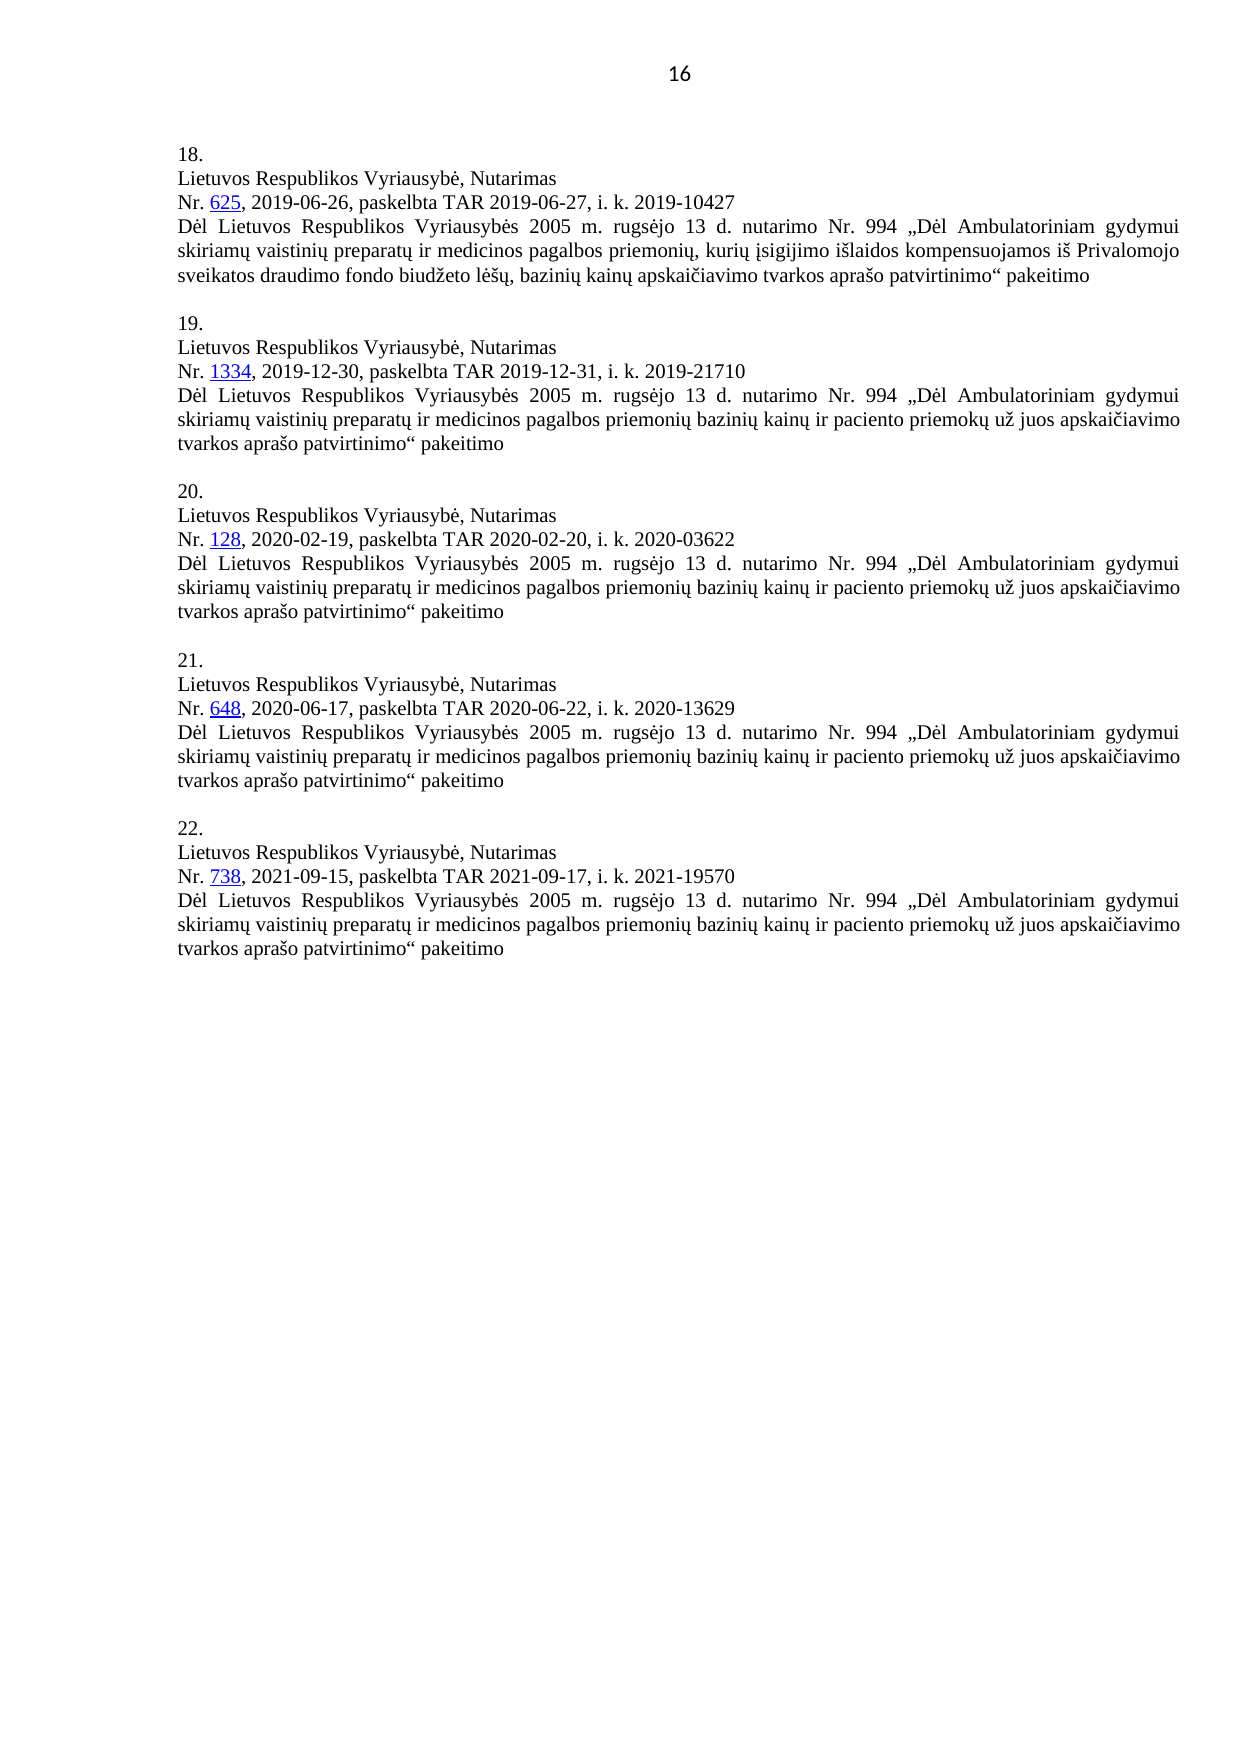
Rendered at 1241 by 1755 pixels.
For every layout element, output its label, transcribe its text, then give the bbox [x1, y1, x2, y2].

text Nr. 738, 2021-09-15, paskelbta TAR 2021-09-17, i. k. 2021-19570 [177, 864, 1181, 888]
text 19. [177, 311, 1181, 335]
text Nr. 1334, 2019-12-30, paskelbta TAR 2019-12-31, i. k. 2019-21710 [177, 359, 1181, 383]
text Dėl Lietuvos Respublikos Vyriausybės 2005 m. rugsėjo 13 d. nutarimo Nr. 994 „Dėl Ambulatoriniam gydymui skiriamų vaistinių preparatų ir medicinos pagalbos priemonių bazinių kainų ir paciento priemokų už juos apskaičiavimo tvarkos aprašo patvirtinimo“ pakeitimo [177, 551, 1181, 623]
text 18. [177, 142, 1181, 166]
text Lietuvos Respublikos Vyriausybė, Nutarimas [177, 335, 1181, 359]
text Lietuvos Respublikos Vyriausybė, Nutarimas [177, 503, 1181, 527]
text Dėl Lietuvos Respublikos Vyriausybės 2005 m. rugsėjo 13 d. nutarimo Nr. 994 „Dėl Ambulatoriniam gydymui skiriamų vaistinių preparatų ir medicinos pagalbos priemonių bazinių kainų ir paciento priemokų už juos apskaičiavimo tvarkos aprašo patvirtinimo“ pakeitimo [177, 888, 1181, 960]
text Nr. 648, 2020-06-17, paskelbta TAR 2020-06-22, i. k. 2020-13629 [177, 696, 1181, 720]
text Nr. 625, 2019-06-26, paskelbta TAR 2019-06-27, i. k. 2019-10427 [177, 190, 1181, 214]
text 20. [177, 479, 1181, 503]
text Nr. 128, 2020-02-19, paskelbta TAR 2020-02-20, i. k. 2020-03622 [177, 527, 1181, 551]
text Dėl Lietuvos Respublikos Vyriausybės 2005 m. rugsėjo 13 d. nutarimo Nr. 994 „Dėl Ambulatoriniam gydymui skiriamų vaistinių preparatų ir medicinos pagalbos priemonių, kurių įsigijimo išlaidos kompensuojamos iš Privalomojo sveikatos draudimo fondo biudžeto lėšų, bazinių kainų apskaičiavimo tvarkos aprašo patvirtinimo“ pakeitimo [177, 214, 1181, 287]
text Lietuvos Respublikos Vyriausybė, Nutarimas [177, 166, 1181, 190]
text Lietuvos Respublikos Vyriausybė, Nutarimas [177, 672, 1181, 696]
text Dėl Lietuvos Respublikos Vyriausybės 2005 m. rugsėjo 13 d. nutarimo Nr. 994 „Dėl Ambulatoriniam gydymui skiriamų vaistinių preparatų ir medicinos pagalbos priemonių bazinių kainų ir paciento priemokų už juos apskaičiavimo tvarkos aprašo patvirtinimo“ pakeitimo [177, 383, 1181, 455]
text Lietuvos Respublikos Vyriausybė, Nutarimas [177, 840, 1181, 864]
text 22. [177, 816, 1181, 840]
text 21. [177, 647, 1181, 672]
text Dėl Lietuvos Respublikos Vyriausybės 2005 m. rugsėjo 13 d. nutarimo Nr. 994 „Dėl Ambulatoriniam gydymui skiriamų vaistinių preparatų ir medicinos pagalbos priemonių bazinių kainų ir paciento priemokų už juos apskaičiavimo tvarkos aprašo patvirtinimo“ pakeitimo [177, 720, 1181, 792]
